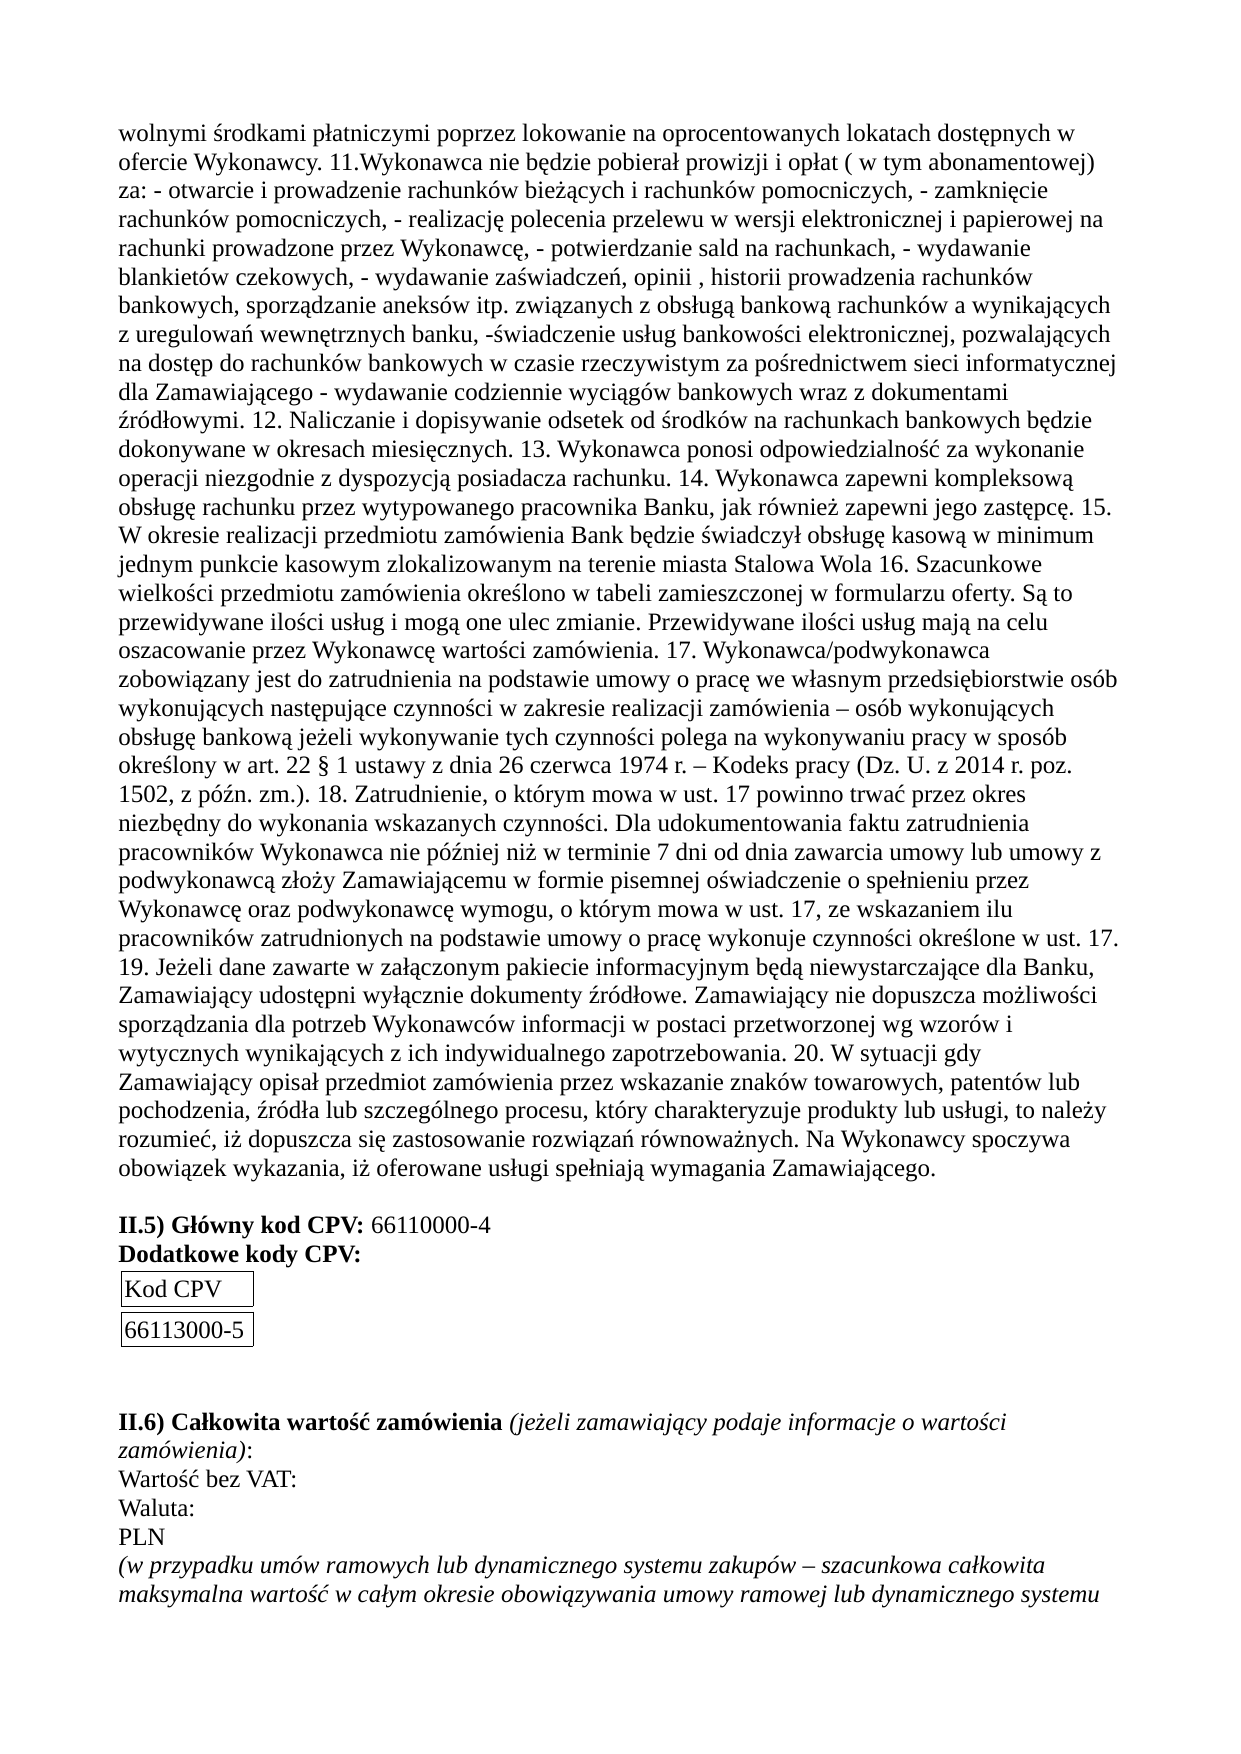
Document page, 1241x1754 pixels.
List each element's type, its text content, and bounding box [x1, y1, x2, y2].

table_header Kod CPV [118, 1268, 256, 1309]
text wolnymi środkami płatniczymi poprzez lokowanie na oprocentowanych lokatach dostępnych w ofercie Wykonawcy. 11.Wykonawca nie będzie pobierał prowizji i opłat ( w tym abonamentowej) za: - otwarcie i prowadzenie rachunków bieżących i rachunków pomocniczych, - zamknięcie rachunków pomocniczych, - realizację polecenia przelewu w wersji elektronicznej i papierowej na rachunki prowadzone przez Wykonawcę, - potwierdzanie sald na rachunkach, - wydawanie blankietów czekowych, - wydawanie zaświadczeń, opinii , historii prowadzenia rachunków bankowych, sporządzanie aneksów itp. związanych z obsługą bankową rachunków a wynikających z uregulowań wewnętrznych banku, -świadczenie usług bankowości elektronicznej, pozwalających na dostęp do rachunków bankowych w czasie rzeczywistym za pośrednictwem sieci informatycznej dla Zamawiającego - wydawanie codziennie wyciągów bankowych wraz z dokumentami źródłowymi. 12. Naliczanie i dopisywanie odsetek od środków na rachunkach bankowych będzie dokonywane w okresach miesięcznych. 13. Wykonawca ponosi odpowiedzialność za wykonanie operacji niezgodnie z dyspozycją posiadacza rachunku. 14. Wykonawca zapewni kompleksową obsługę rachunku przez wytypowanego pracownika Banku, jak również zapewni jego zastępcę. 15. W okresie realizacji przedmiotu zamówienia Bank będzie świadczył obsługę kasową w minimum jednym punkcie kasowym zlokalizowanym na terenie miasta Stalowa Wola 16. Szacunkowe wielkości przedmiotu zamówienia określono w tabeli zamieszczonej w formularzu oferty. Są to przewidywane ilości usług i mogą one ulec zmianie. Przewidywane ilości usług mają na celu oszacowanie przez Wykonawcę wartości zamówienia. 17. Wykonawca/podwykonawca zobowiązany jest do zatrudnienia na podstawie umowy o pracę we własnym przedsiębiorstwie osób wykonujących następujące czynności w zakresie realizacji zamówienia – osób wykonujących obsługę bankową jeżeli wykonywanie tych czynności polega na wykonywaniu pracy w sposób określony w art. 22 § 1 ustawy z dnia 26 czerwca 1974 r. – Kodeks pracy (Dz. U. z 2014 r. poz. 1502, z późn. zm.). 18. Zatrudnienie, o którym mowa w ust. 17 powinno trwać przez okres niezbędny do wykonania wskazanych czynności. Dla udokumentowania faktu zatrudnienia pracowników Wykonawca nie później niż w terminie 7 dni od dnia zawarcia umowy lub umowy z podwykonawcą złoży Zamawiającemu w formie pisemnej oświadczenie o spełnieniu przez Wykonawcę oraz podwykonawcę wymogu, o którym mowa w ust. 17, ze wskazaniem ilu pracowników zatrudnionych na podstawie umowy o pracę wykonuje czynności określone w ust. 17. 19. Jeżeli dane zawarte w załączonym pakiecie informacyjnym będą niewystarczające dla Banku, Zamawiający udostępni wyłącznie dokumenty źródłowe. Zamawiający nie dopuszcza możliwości sporządzania dla potrzeb Wykonawców informacji w postaci przetworzonej wg wzorów i wytycznych wynikających z ich indywidualnego zapotrzebowania. 20. W sytuacji gdy Zamawiający opisał przedmiot zamówienia przez wskazanie znaków towarowych, patentów lub pochodzenia, źródła lub szczególnego procesu, który charakteryzuje produkty lub usługi, to należy rozumieć, iż dopuszcza się zastosowanie rozwiązań równoważnych. Na Wykonawcy spoczywa obowiązek wykazania, iż oferowane usługi spełniają wymagania Zamawiającego. II.5) Główny kod CPV: 66110000-4 Dodatkowe kody CPV: [118, 118, 1122, 1268]
text PLN (w przypadku umów ramowych lub dynamicznego systemu zakupów – szacunkowa całkowita maksymalna wartość w całym okresie obowiązywania umowy ramowej lub dynamicznego systemu [118, 1522, 1122, 1608]
table_cell 66113000-5 [118, 1309, 256, 1349]
text II.6) Całkowita wartość zamówienia (jeżeli zamawiający podaje informacje o wartości zamówienia): Wartość bez VAT: Waluta: [118, 1349, 1122, 1522]
